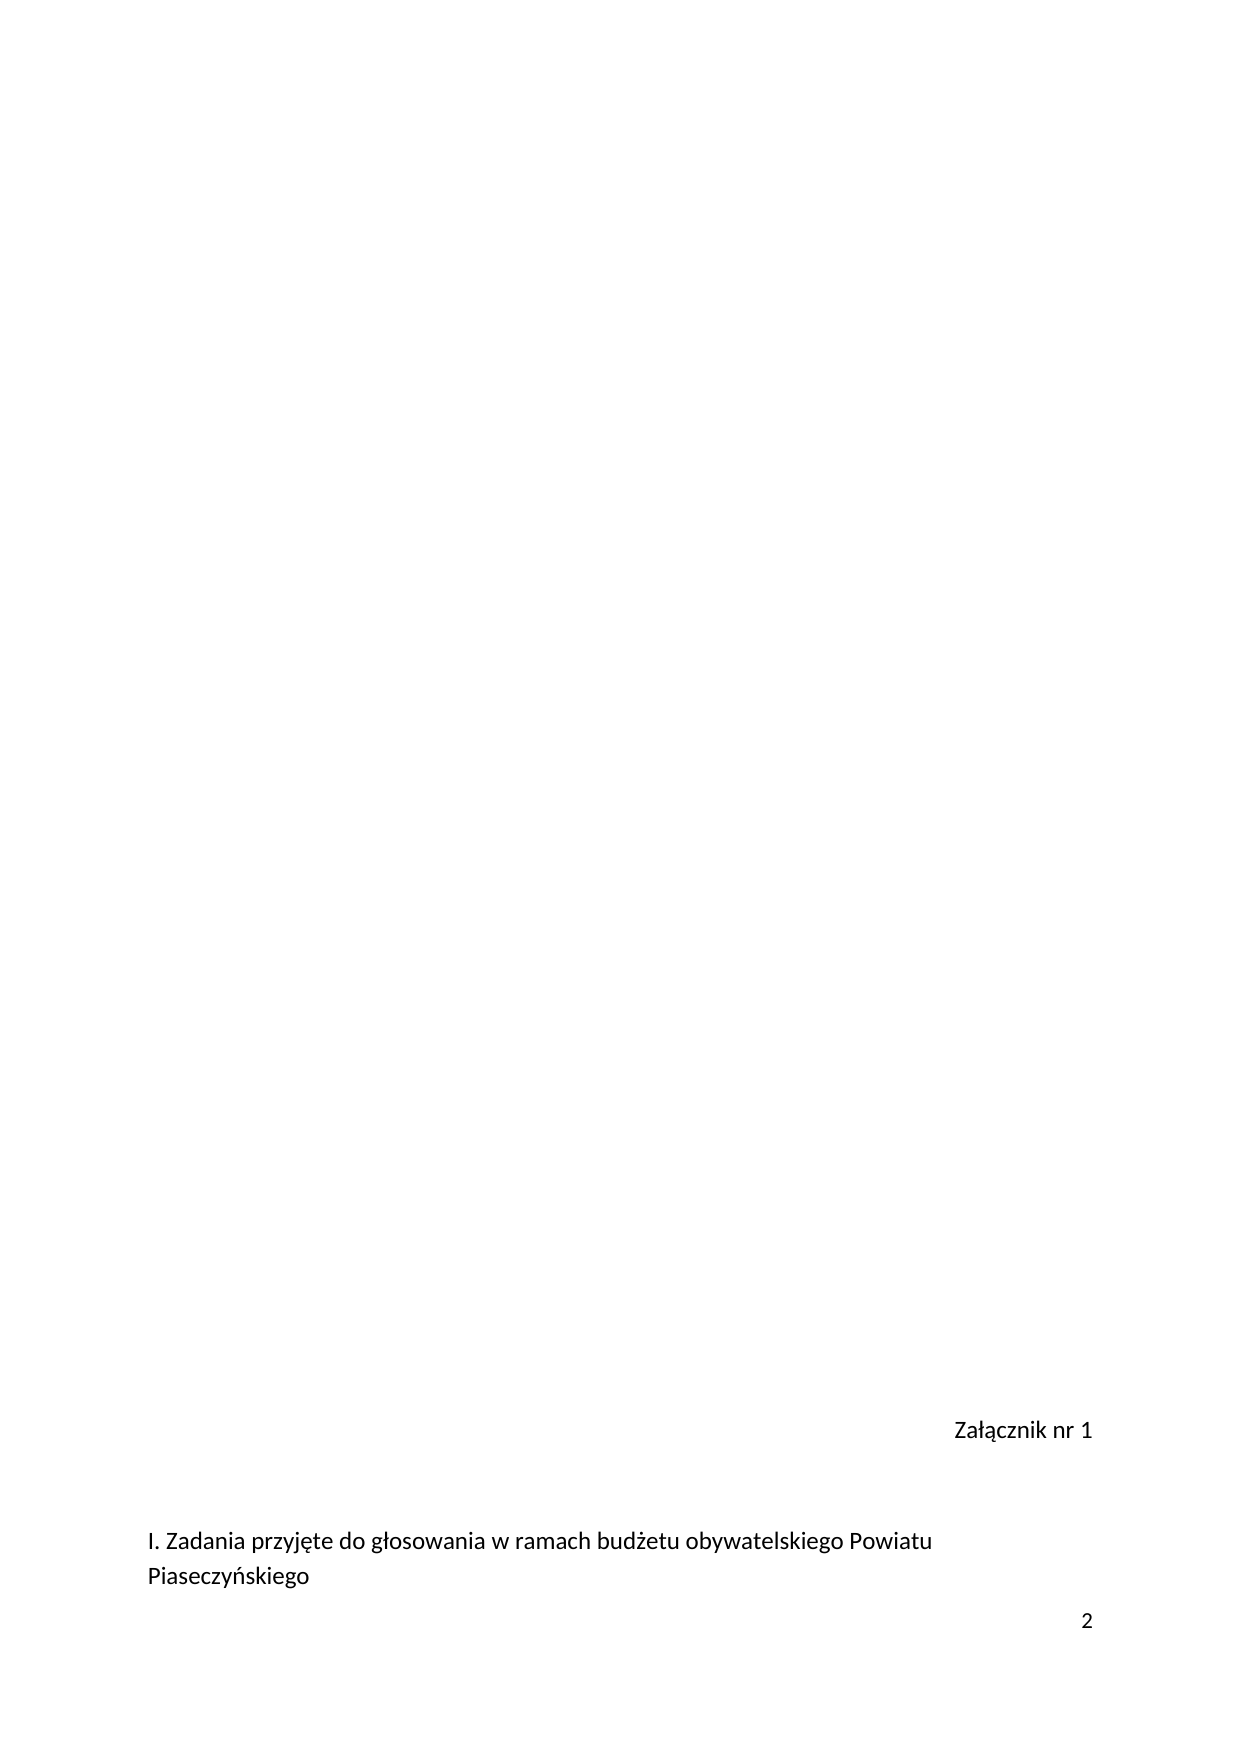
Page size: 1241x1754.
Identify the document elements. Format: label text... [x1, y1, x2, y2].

text I. Zadania przyjęte do głosowania w ramach budżetu obywatelskiego Powiatu Piaseczyńskiego [148, 1525, 1093, 1591]
text Załącznik nr 1 [148, 1414, 1093, 1444]
